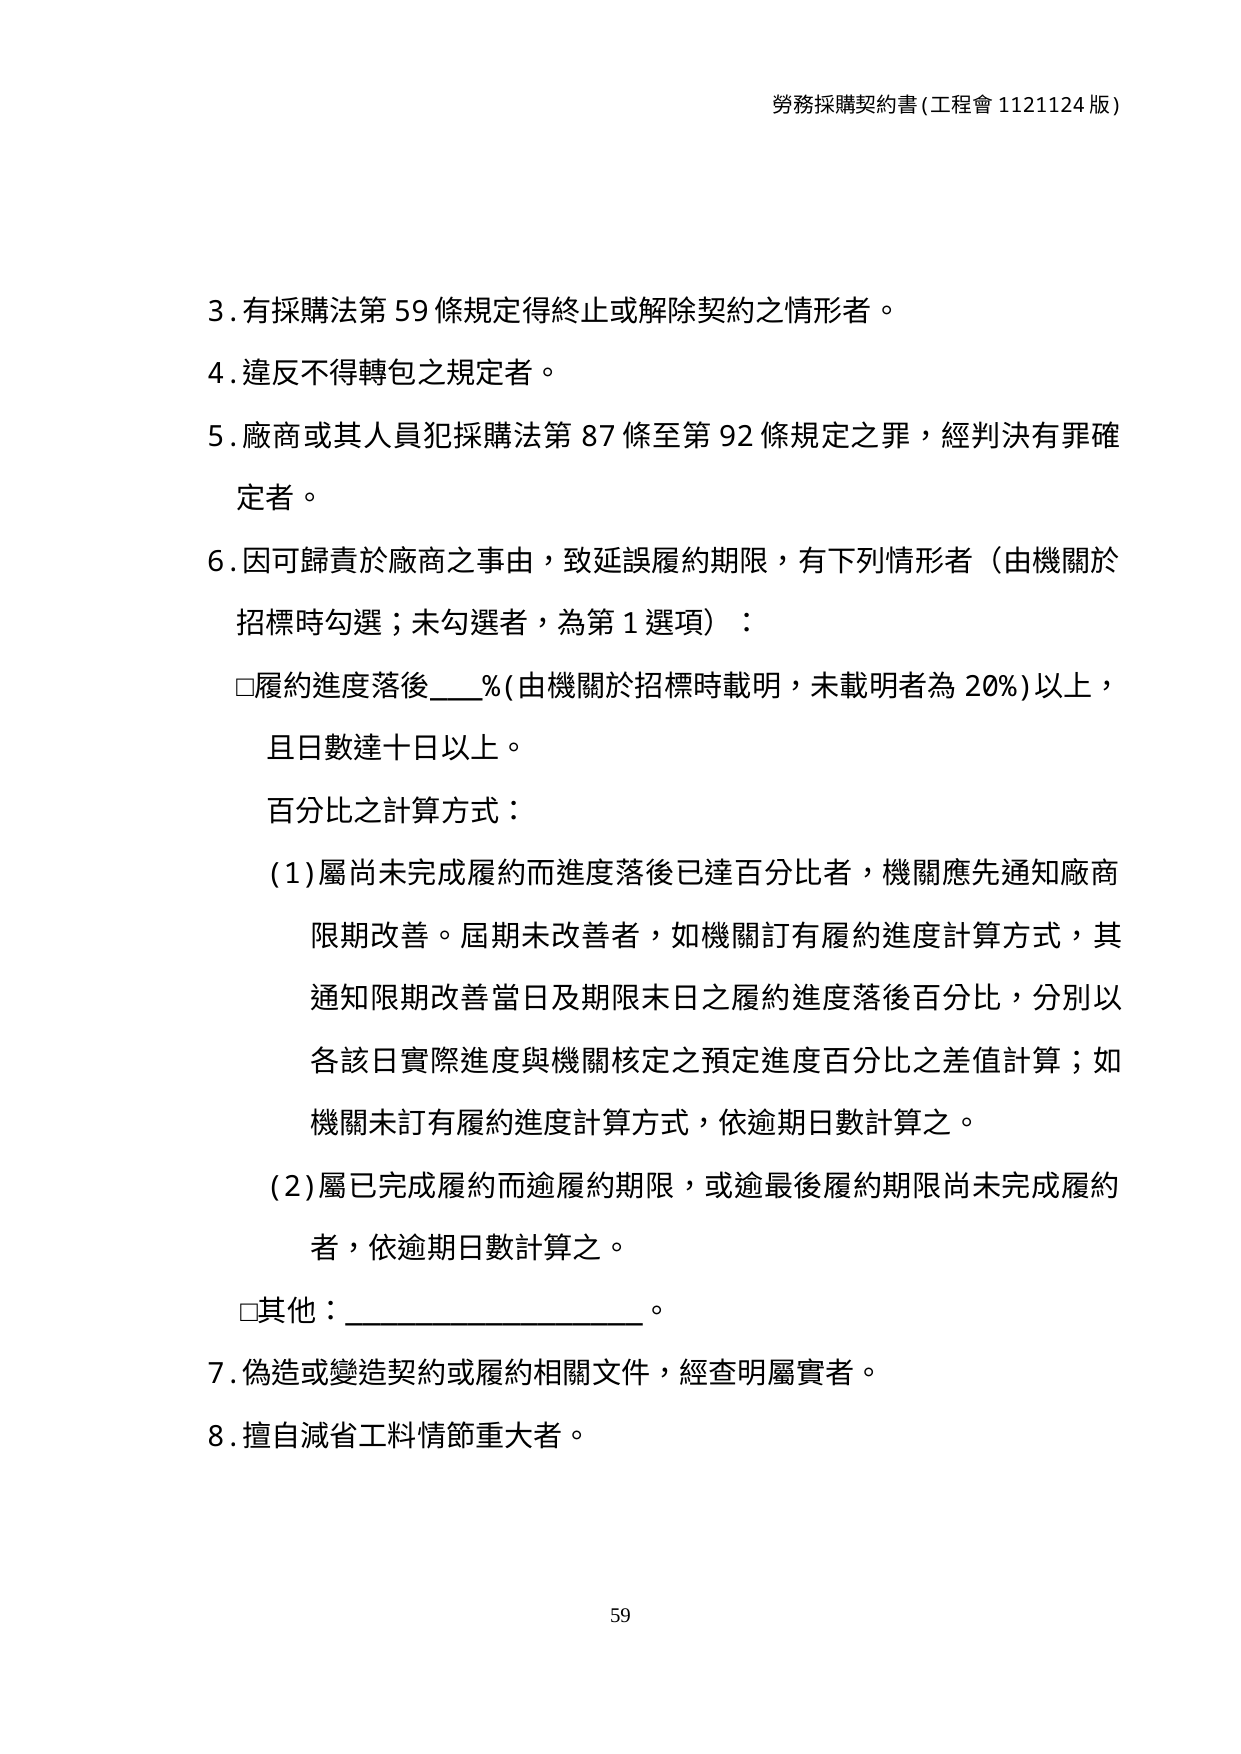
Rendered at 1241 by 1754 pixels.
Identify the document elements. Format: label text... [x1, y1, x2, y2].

text □其他：_________________。 [240, 1267, 1122, 1329]
text 4.違反不得轉包之規定者。 [207, 329, 1122, 392]
text 5.廠商或其人員犯採購法第87條至第92條規定之罪，經判決有罪確定者。 [207, 392, 1122, 517]
text 7.偽造或變造契約或履約相關文件，經查明屬實者。 [207, 1329, 1122, 1392]
text □履約進度落後___%(由機關於招標時載明，未載明者為20%)以上，且日數達十日以上。 [236, 642, 1122, 767]
text 百分比之計算方式： [266, 767, 1122, 829]
text (2)屬已完成履約而逾履約期限，或逾最後履約期限尚未完成履約者，依逾期日數計算之。 [266, 1142, 1122, 1267]
text 8.擅自減省工料情節重大者。 [207, 1392, 1122, 1454]
text 6.因可歸責於廠商之事由，致延誤履約期限，有下列情形者（由機關於招標時勾選；未勾選者，為第1選項）： [207, 517, 1122, 642]
text (1)屬尚未完成履約而進度落後已達百分比者，機關應先通知廠商限期改善。屆期未改善者，如機關訂有履約進度計算方式，其通知限期改善當日及期限末日之履約進度落後百分比，分別以各該日實際進度與機關核定之預定進度百分比之差值計算；如機關未訂有履約進度計算方式，依逾期日數計算之。 [266, 829, 1122, 1142]
text 3.有採購法第59條規定得終止或解除契約之情形者。 [207, 267, 1122, 329]
